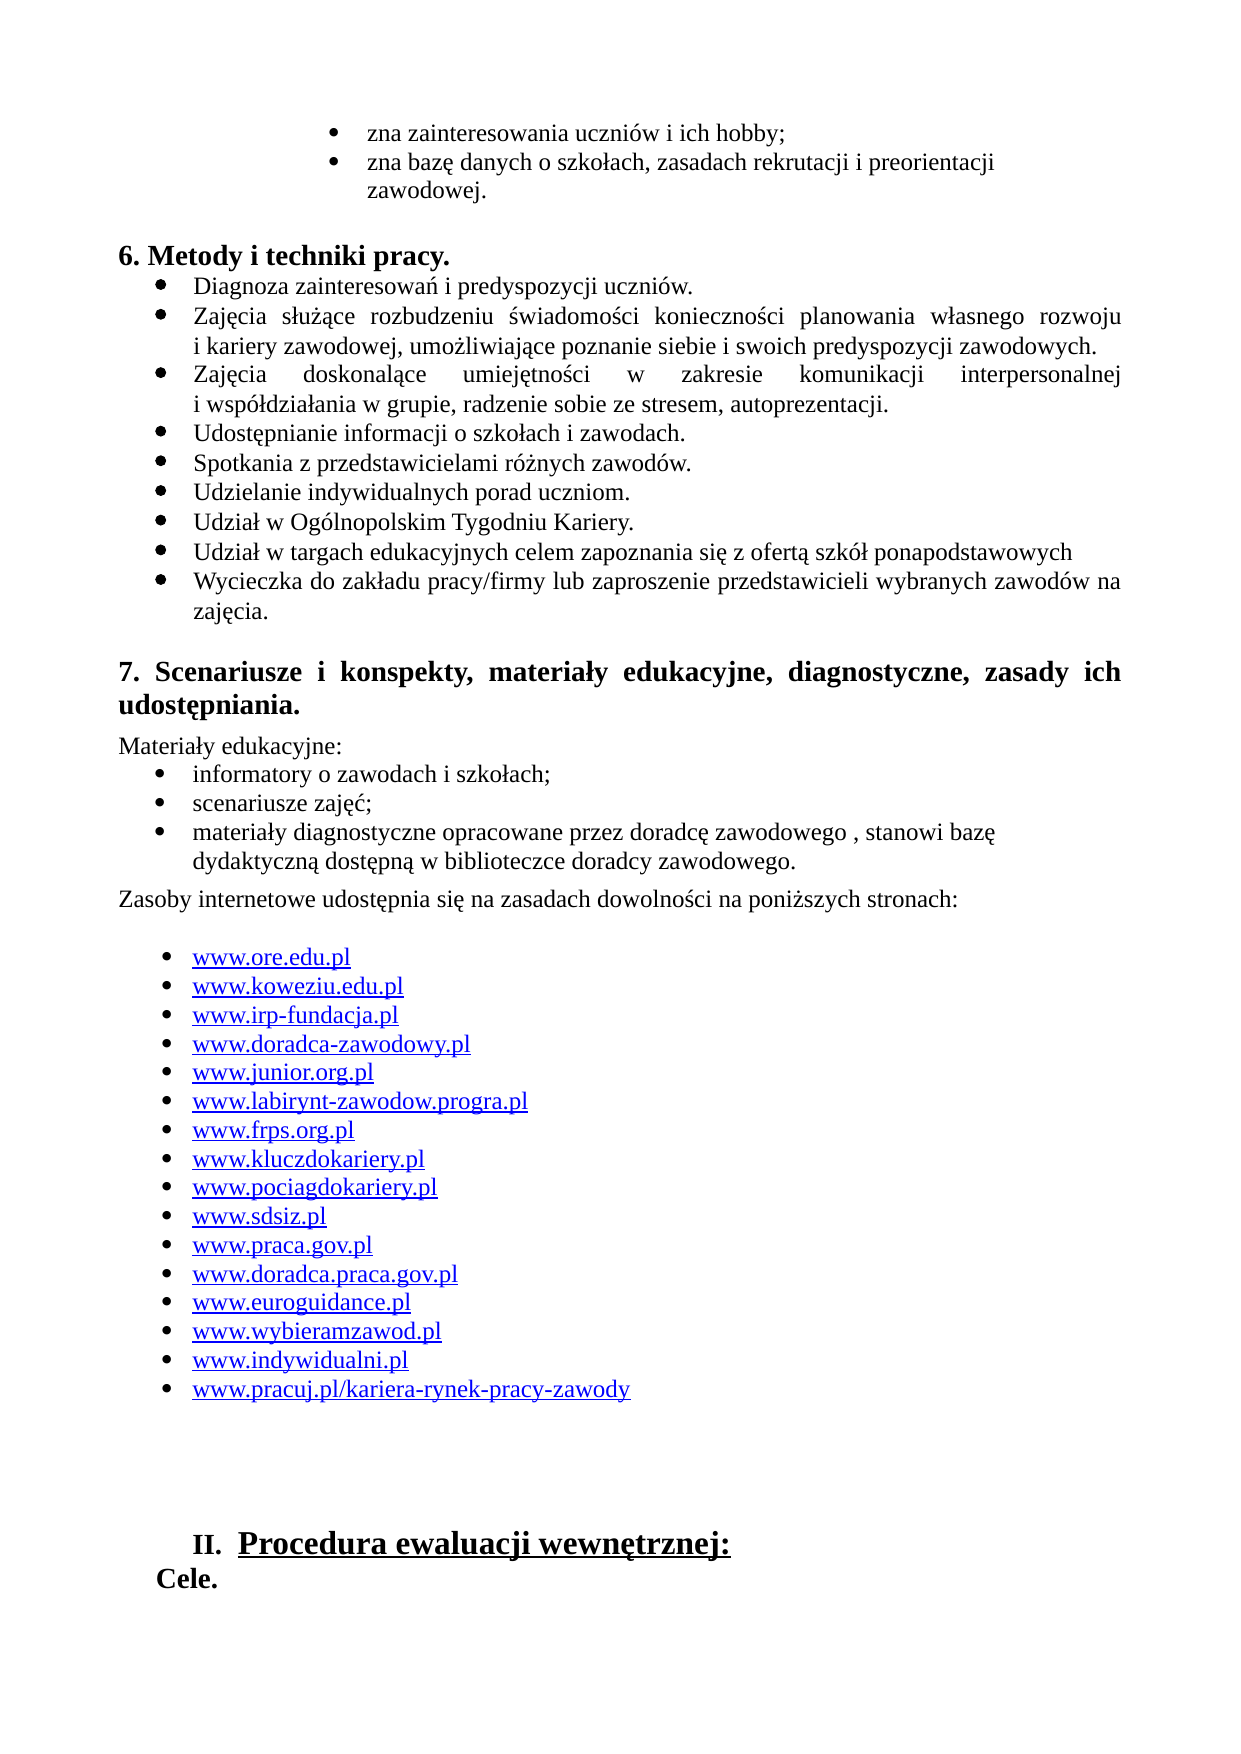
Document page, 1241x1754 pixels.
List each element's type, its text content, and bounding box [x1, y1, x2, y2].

text 6. Metody i techniki pracy. [118, 238, 1122, 271]
list www.indywidualni.pl [162, 1345, 1122, 1374]
list Spotkania z przedstawicielami różnych zawodów. [156, 448, 1122, 477]
list www.pociagdokariery.pl [162, 1172, 1122, 1201]
list informatory o zawodach i szkołach; [155, 759, 1122, 788]
table_cell Nauczyciel po realizacji Programu: zna zdolności i predyspozycje swoich uczniów (uzdolnienia, ograniczenia zdrowotne); zna zainteresowania uczniów i ich hobby; zna bazę danych o szkołach, zasadach rekrutacji i preorientacji zawodowej. [281, 118, 1122, 204]
list scenariusze zajęć; [155, 788, 1122, 817]
list materiały diagnostyczne opracowane przez doradcę zawodowego , stanowi bazę dydaktyczną dostępną w biblioteczce doradcy zawodowego. [155, 817, 1122, 874]
list Udzielanie indywidualnych porad uczniom. [156, 477, 1122, 507]
list www.labirynt-zawodow.progra.pl [162, 1086, 1122, 1115]
list Zajęcia doskonalące umiejętności w zakresie komunikacji interpersonalnej i współdziałania w grupie, radzenie sobie ze stresem, autoprezentacji. [156, 359, 1122, 418]
text Materiały edukacyjne: [118, 731, 1122, 759]
table_cell [107, 118, 281, 204]
list www.doradca-zawodowy.pl [162, 1029, 1122, 1057]
list www.wybieramzawod.pl [162, 1316, 1122, 1345]
list www.kluczdokariery.pl [162, 1144, 1122, 1172]
list www.euroguidance.pl [162, 1287, 1122, 1316]
list www.irp-fundacja.pl [162, 1000, 1122, 1029]
list www.ore.edu.pl [162, 942, 1122, 971]
text Zasoby internetowe udostępnia się na zasadach dowolności na poniższych stronach: [118, 884, 1122, 913]
list www.frps.org.pl [162, 1115, 1122, 1144]
list Wycieczka do zakładu pracy/firmy lub zaproszenie przedstawicieli wybranych zawodów na zajęcia. [156, 566, 1122, 625]
list www.pracuj.pl/kariera-rynek-pracy-zawody [162, 1374, 1122, 1402]
list Zajęcia służące rozbudzeniu świadomości konieczności planowania własnego rozwoju i kariery zawodowej, umożliwiające poznanie siebie i swoich predyspozycji zawodowych. [156, 301, 1122, 359]
list Udostępnianie informacji o szkołach i zawodach. [156, 418, 1122, 448]
list www.doradca.praca.gov.pl [162, 1259, 1122, 1287]
list Udział w targach edukacyjnych celem zapoznania się z ofertą szkół ponapodstawowych [156, 537, 1122, 566]
list Diagnoza zainteresowań i predyspozycji uczniów. [156, 271, 1122, 301]
list www.praca.gov.pl [162, 1230, 1122, 1259]
list www.sdsiz.pl [162, 1201, 1122, 1230]
list Udział w Ogólnopolskim Tygodniu Kariery. [156, 507, 1122, 537]
list www.junior.org.pl [162, 1057, 1122, 1086]
list www.koweziu.edu.pl [162, 971, 1122, 1000]
text II. Procedura ewaluacji wewnętrznej: [192, 1523, 1122, 1561]
text Cele. [156, 1561, 1122, 1595]
text 7. Scenariusze i konspekty, materiały edukacyjne, diagnostyczne, zasady ich udostępniania. [118, 654, 1122, 721]
